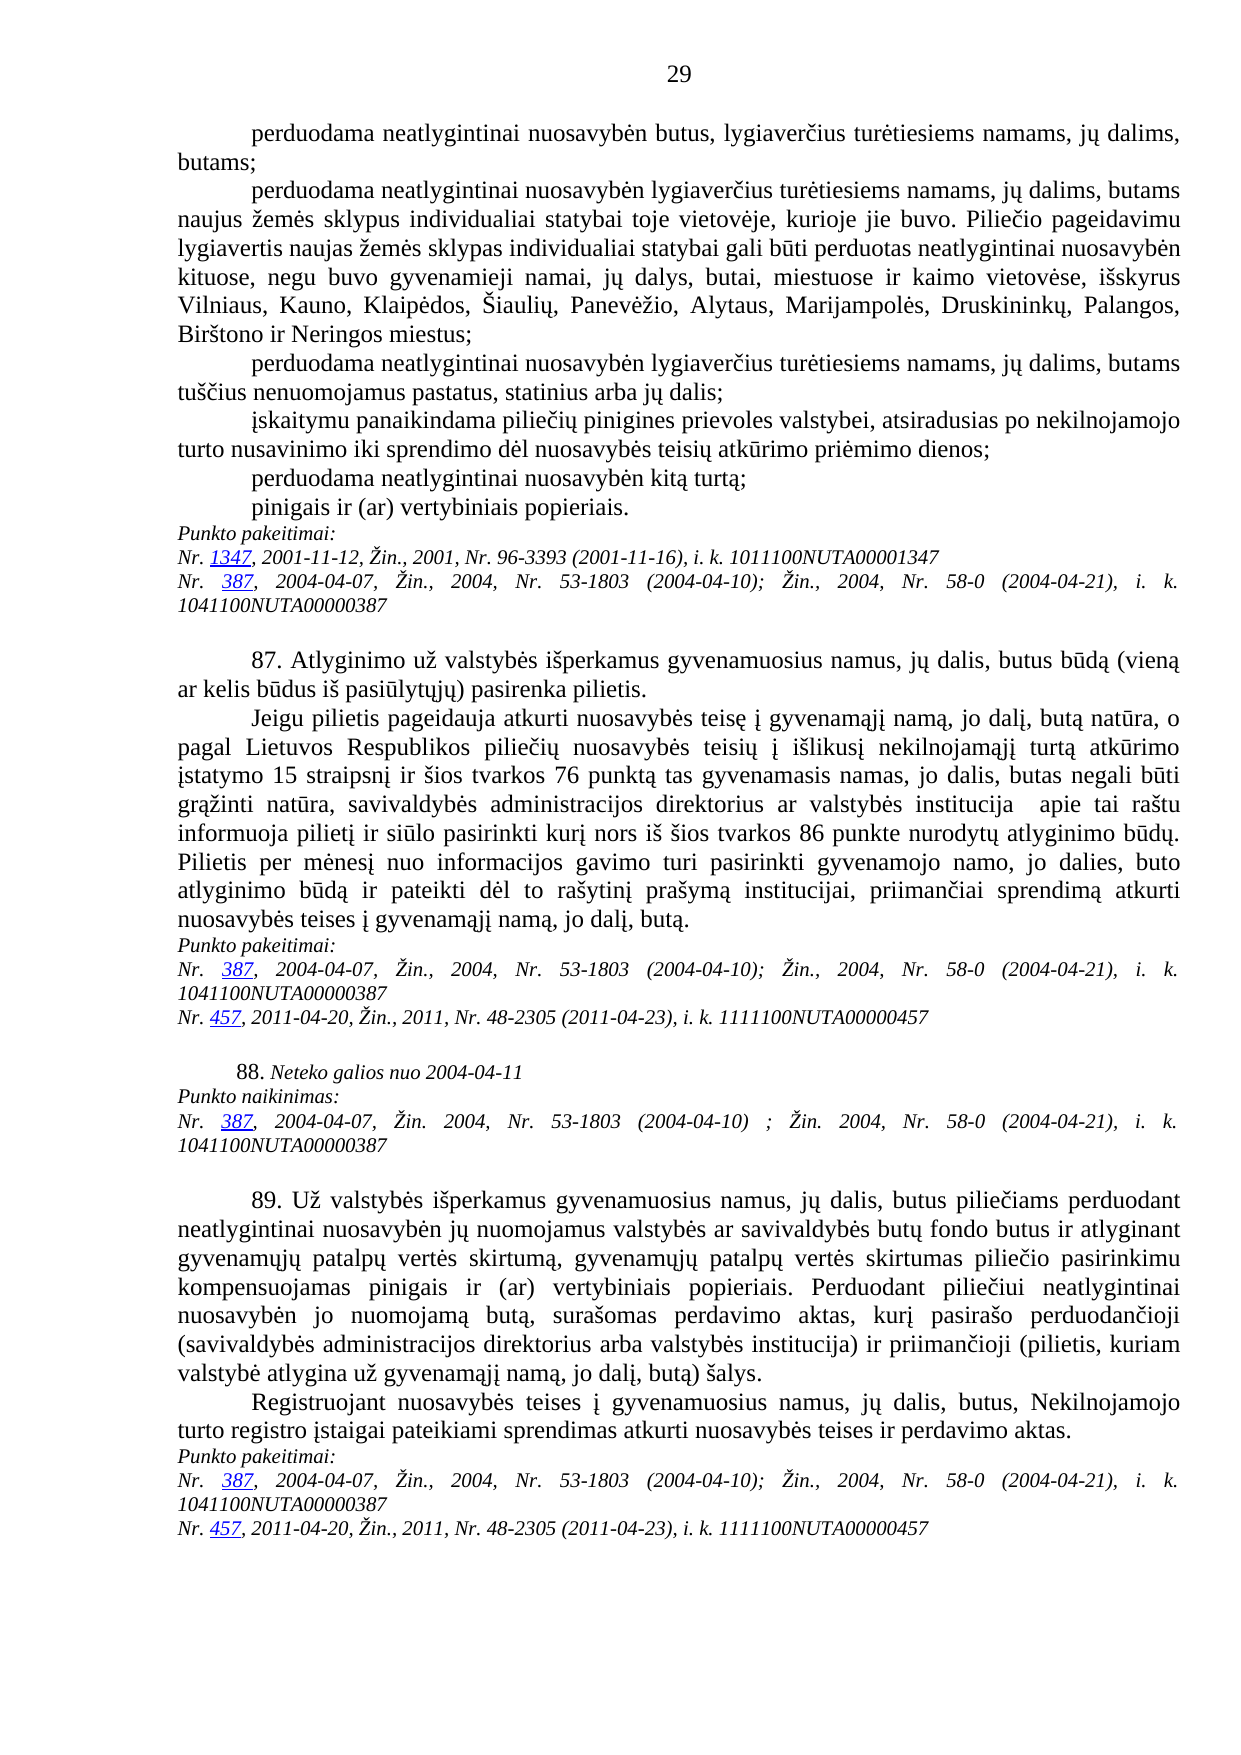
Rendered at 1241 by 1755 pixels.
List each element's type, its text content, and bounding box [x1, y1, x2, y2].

text Nr. 457, 2011-04-20, Žin., 2011, Nr. 48-2305 (2011-04-23), i. k. 1111100NUTA00000457 [177, 1005, 1181, 1029]
text Nr. 387, 2004-04-07, Žin., 2004, Nr. 53-1803 (2004-04-10); Žin., 2004, Nr. 58-0 (2004-04-21), i. k. 1041100NUTA00000387 [177, 569, 1181, 617]
text Nr. 387, 2004-04-07, Žin. 2004, Nr. 53-1803 (2004-04-10) ; Žin. 2004, Nr. 58-0 (2004-04-21), i. k. 1041100NUTA00000387 [177, 1108, 1181, 1157]
text perduodama neatlygintinai nuosavybėn lygiaverčius turėtiesiems namams, jų dalims, butams naujus žemės sklypus individualiai statybai toje vietovėje, kurioje jie buvo. Piliečio pageidavimu lygiavertis naujas žemės sklypas individualiai statybai gali būti perduotas neatlygintinai nuosavybėn kituose, negu buvo gyvenamieji namai, jų dalys, butai, miestuose ir kaimo vietovėse, išskyrus Vilniaus, Kauno, Klaipėdos, Šiaulių, Panevėžio, Alytaus, Marijampolės, Druskininkų, Palangos, Birštono ir Neringos miestus; [177, 176, 1181, 348]
text Jeigu pilietis pageidauja atkurti nuosavybės teisę į gyvenamąjį namą, jo dalį, butą natūra, o pagal Lietuvos Respublikos piliečių nuosavybės teisių į išlikusį nekilnojamąjį turtą atkūrimo įstatymo 15 straipsnį ir šios tvarkos 76 punktą tas gyvenamasis namas, jo dalis, butas negali būti grąžinti natūra, savivaldybės administracijos direktorius ar valstybės institucija apie tai raštu informuoja pilietį ir siūlo pasirinkti kurį nors iš šios tvarkos 86 punkte nurodytų atlyginimo būdų. Pilietis per mėnesį nuo informacijos gavimo turi pasirinkti gyvenamojo namo, jo dalies, buto atlyginimo būdą ir pateikti dėl to rašytinį prašymą institucijai, priimančiai sprendimą atkurti nuosavybės teises į gyvenamąjį namą, jo dalį, butą. [177, 703, 1181, 933]
text perduodama neatlygintinai nuosavybėn lygiaverčius turėtiesiems namams, jų dalims, butams tuščius nenuomojamus pastatus, statinius arba jų dalis; [177, 348, 1181, 406]
text 88. Neteko galios nuo 2004-04-11 [177, 1058, 1181, 1084]
text perduodama neatlygintinai nuosavybėn kitą turtą; [177, 463, 1181, 492]
text 89. Už valstybės išperkamus gyvenamuosius namus, jų dalis, butus piliečiams perduodant neatlygintinai nuosavybėn jų nuomojamus valstybės ar savivaldybės butų fondo butus ir atlyginant gyvenamųjų patalpų vertės skirtumą, gyvenamųjų patalpų vertės skirtumas piliečio pasirinkimu kompensuojamas pinigais ir (ar) vertybiniais popieriais. Perduodant piliečiui neatlygintinai nuosavybėn jo nuomojamą butą, surašomas perdavimo aktas, kurį pasirašo perduodančioji (savivaldybės administracijos direktorius arba valstybės institucija) ir priimančioji (pilietis, kuriam valstybė atlygina už gyvenamąjį namą, jo dalį, butą) šalys. [177, 1185, 1181, 1387]
text Punkto naikinimas: [177, 1084, 1181, 1108]
text Nr. 457, 2011-04-20, Žin., 2011, Nr. 48-2305 (2011-04-23), i. k. 1111100NUTA00000457 [177, 1516, 1181, 1540]
text Nr. 387, 2004-04-07, Žin., 2004, Nr. 53-1803 (2004-04-10); Žin., 2004, Nr. 58-0 (2004-04-21), i. k. 1041100NUTA00000387 [177, 1468, 1181, 1516]
text Punkto pakeitimai: [177, 933, 1181, 957]
text Nr. 387, 2004-04-07, Žin., 2004, Nr. 53-1803 (2004-04-10); Žin., 2004, Nr. 58-0 (2004-04-21), i. k. 1041100NUTA00000387 [177, 957, 1181, 1005]
text pinigais ir (ar) vertybiniais popieriais. [177, 492, 1181, 521]
text 87. Atlyginimo už valstybės išperkamus gyvenamuosius namus, jų dalis, butus būdą (vieną ar kelis būdus iš pasiūlytųjų) pasirenka pilietis. [177, 646, 1181, 703]
text įskaitymu panaikindama piliečių pinigines prievoles valstybei, atsiradusias po nekilnojamojo turto nusavinimo iki sprendimo dėl nuosavybės teisių atkūrimo priėmimo dienos; [177, 406, 1181, 463]
text Nr. 1347, 2001-11-12, Žin., 2001, Nr. 96-3393 (2001-11-16), i. k. 1011100NUTA00001347 [177, 545, 1181, 569]
text Punkto pakeitimai: [177, 521, 1181, 545]
text Registruojant nuosavybės teises į gyvenamuosius namus, jų dalis, butus, Nekilnojamojo turto registro įstaigai pateikiami sprendimas atkurti nuosavybės teises ir perdavimo aktas. [177, 1387, 1181, 1444]
text perduodama neatlygintinai nuosavybėn butus, lygiaverčius turėtiesiems namams, jų dalims, butams; [177, 118, 1181, 176]
text Punkto pakeitimai: [177, 1444, 1181, 1468]
